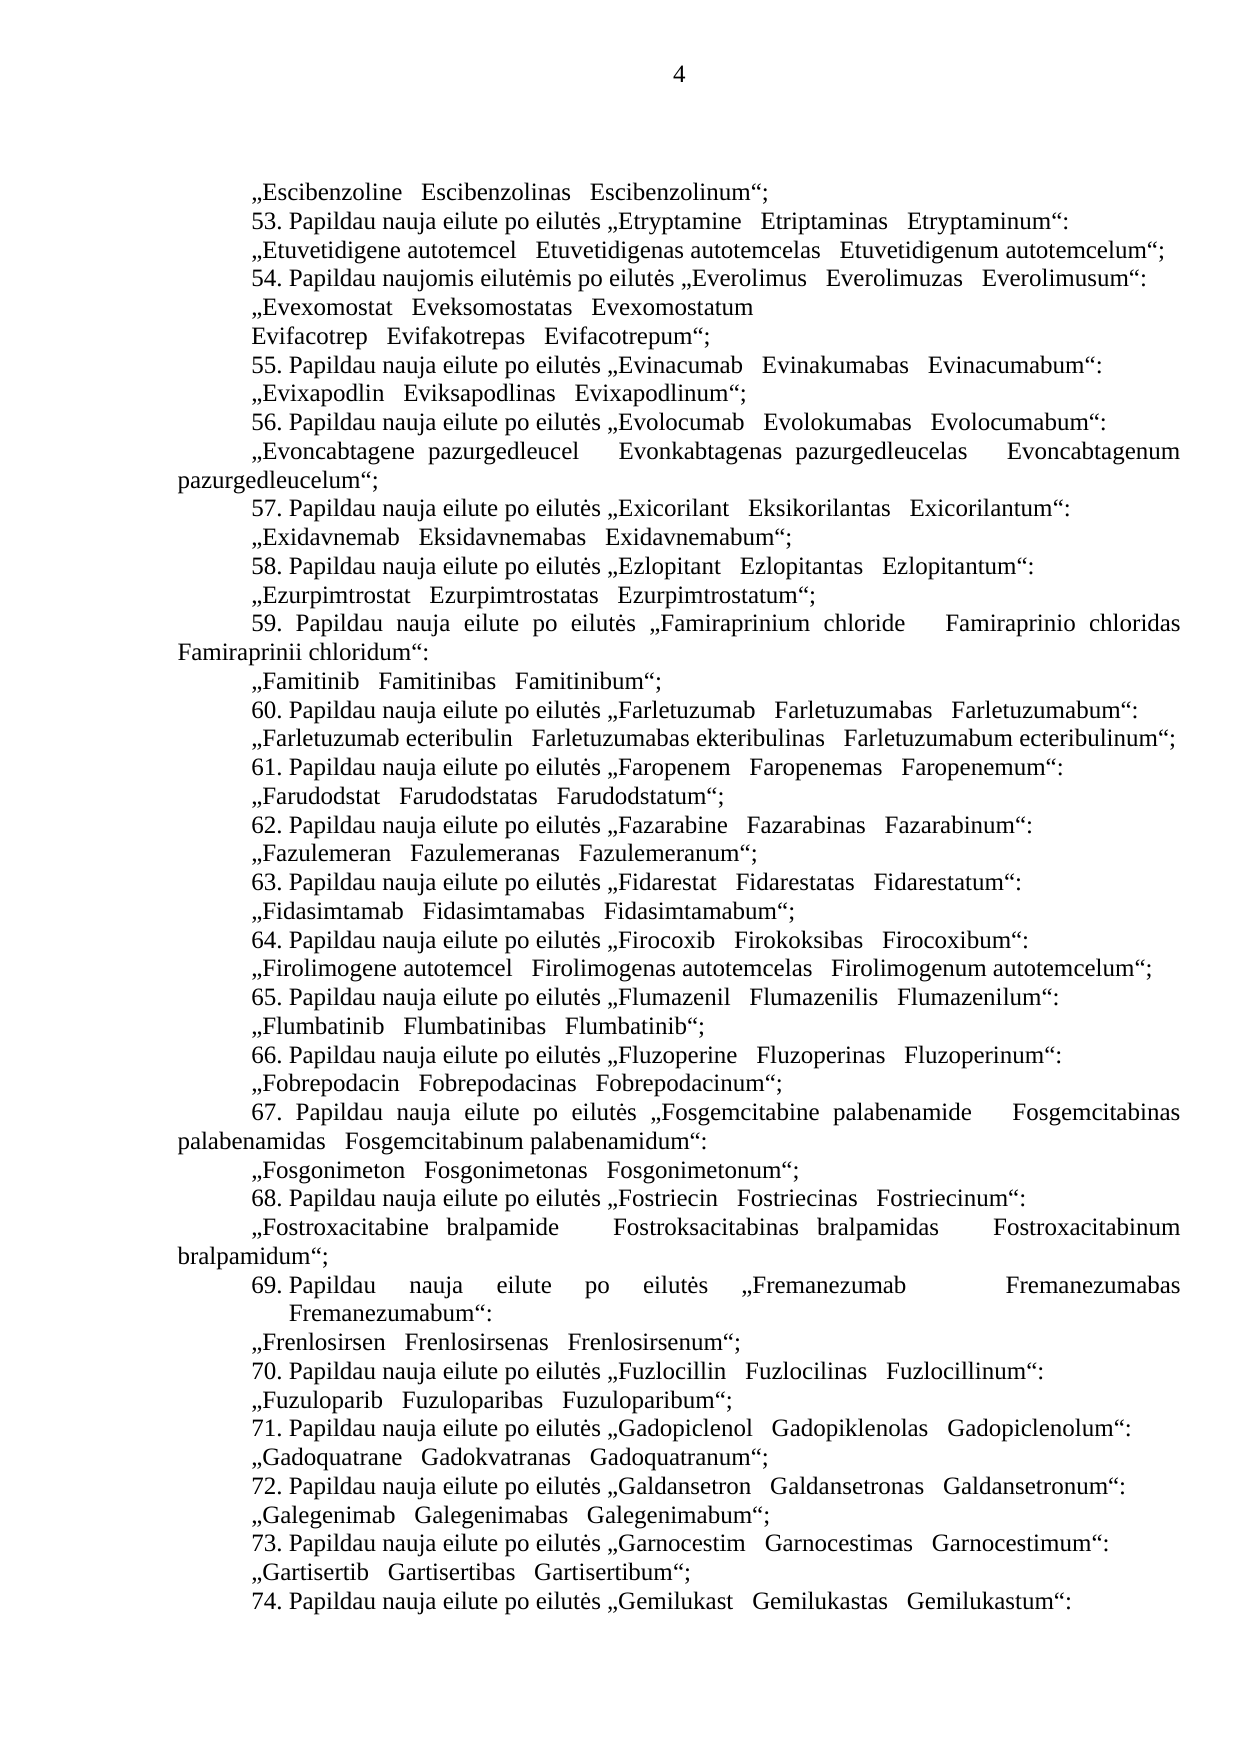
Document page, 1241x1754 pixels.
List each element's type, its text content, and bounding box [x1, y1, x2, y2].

text „Evoncabtagene pazurgedleucel Evonkabtagenas pazurgedleucelas Evoncabtagenum pazurgedleucelum“; [177, 436, 1181, 493]
text 72. Papildau nauja eilute po eilutės „Galdansetron Galdansetronas Galdansetronum“: [251, 1471, 1181, 1500]
text 65. Papildau nauja eilute po eilutės „Flumazenil Flumazenilis Flumazenilum“: [251, 982, 1181, 1011]
text „Famitinib Famitinibas Famitinibum“; [177, 666, 1181, 695]
text „Flumbatinib Flumbatinibas Flumbatinib“; [177, 1011, 1181, 1040]
text 55. Papildau nauja eilute po eilutės „Evinacumab Evinakumabas Evinacumabum“: [251, 350, 1181, 378]
text „Exidavnemab Eksidavnemabas Exidavnemabum“; [177, 522, 1181, 551]
text 57. Papildau nauja eilute po eilutės „Exicorilant Eksikorilantas Exicorilantum“: [251, 493, 1181, 522]
text 63. Papildau nauja eilute po eilutės „Fidarestat Fidarestatas Fidarestatum“: [251, 867, 1181, 896]
text 59. Papildau nauja eilute po eilutės „Famiraprinium chloride Famiraprinio chloridas Famiraprinii chloridum“: [177, 608, 1181, 666]
text 73. Papildau nauja eilute po eilutės „Garnocestim Garnocestimas Garnocestimum“: [251, 1528, 1181, 1557]
text 56. Papildau nauja eilute po eilutės „Evolocumab Evolokumabas Evolocumabum“: [251, 407, 1181, 436]
text 67. Papildau nauja eilute po eilutės „Fosgemcitabine palabenamide Fosgemcitabinas palabenamidas Fosgemcitabinum palabenamidum“: [177, 1097, 1181, 1155]
text „Fidasimtamab Fidasimtamabas Fidasimtamabum“; [177, 896, 1181, 925]
text Evifacotrep Evifakotrepas Evifacotrepum“; [177, 321, 1181, 350]
text „Firolimogene autotemcel Firolimogenas autotemcelas Firolimogenum autotemcelum“; [177, 953, 1181, 982]
text 66. Papildau nauja eilute po eilutės „Fluzoperine Fluzoperinas Fluzoperinum“: [251, 1040, 1181, 1068]
text 54. Papildau naujomis eilutėmis po eilutės „Everolimus Everolimuzas Everolimusum“: [251, 263, 1181, 292]
text 64. Papildau nauja eilute po eilutės „Firocoxib Firokoksibas Firocoxibum“: [251, 925, 1181, 953]
text 61. Papildau nauja eilute po eilutės „Faropenem Faropenemas Faropenemum“: [251, 752, 1181, 781]
text „Fazulemeran Fazulemeranas Fazulemeranum“; [177, 838, 1181, 867]
text „Evexomostat Eveksomostatas Evexomostatum [177, 292, 1181, 321]
text 69. Papildau nauja eilute po eilutės „Fremanezumab Fremanezumabas Fremanezumabum“: [251, 1270, 1181, 1327]
text 58. Papildau nauja eilute po eilutės „Ezlopitant Ezlopitantas Ezlopitantum“: [251, 551, 1181, 580]
text „Farudodstat Farudodstatas Farudodstatum“; [177, 781, 1181, 810]
text „Fostroxacitabine bralpamide Fostroksacitabinas bralpamidas Fostroxacitabinum bralpamidum“; [177, 1212, 1181, 1270]
text „Fuzuloparib Fuzuloparibas Fuzuloparibum“; [177, 1385, 1181, 1413]
text 62. Papildau nauja eilute po eilutės „Fazarabine Fazarabinas Fazarabinum“: [251, 810, 1181, 838]
text „Ezurpimtrostat Ezurpimtrostatas Ezurpimtrostatum“; [177, 580, 1181, 608]
text „Fobrepodacin Fobrepodacinas Fobrepodacinum“; [177, 1068, 1181, 1097]
text „Fosgonimeton Fosgonimetonas Fosgonimetonum“; [177, 1155, 1181, 1183]
text „Escibenzoline Escibenzolinas Escibenzolinum“; [177, 177, 1181, 206]
text 60. Papildau nauja eilute po eilutės „Farletuzumab Farletuzumabas Farletuzumabum“: [251, 695, 1181, 723]
text „Frenlosirsen Frenlosirsenas Frenlosirsenum“; [177, 1327, 1181, 1356]
text 70. Papildau nauja eilute po eilutės „Fuzlocillin Fuzlocilinas Fuzlocillinum“: [251, 1356, 1181, 1385]
text „Gadoquatrane Gadokvatranas Gadoquatranum“; [177, 1442, 1181, 1471]
text „Galegenimab Galegenimabas Galegenimabum“; [177, 1500, 1181, 1528]
text 68. Papildau nauja eilute po eilutės „Fostriecin Fostriecinas Fostriecinum“: [251, 1183, 1181, 1212]
text „Farletuzumab ecteribulin Farletuzumabas ekteribulinas Farletuzumabum ecteribulinum“; [177, 723, 1181, 752]
text 53. Papildau nauja eilute po eilutės „Etryptamine Etriptaminas Etryptaminum“: [251, 206, 1181, 235]
text „Gartisertib Gartisertibas Gartisertibum“; [177, 1557, 1181, 1586]
text 71. Papildau nauja eilute po eilutės „Gadopiclenol Gadopiklenolas Gadopiclenolum“: [251, 1413, 1181, 1442]
text „Evixapodlin Eviksapodlinas Evixapodlinum“; [177, 378, 1181, 407]
text „Etuvetidigene autotemcel Etuvetidigenas autotemcelas Etuvetidigenum autotemcelum“; [177, 235, 1181, 263]
text 74. Papildau nauja eilute po eilutės „Gemilukast Gemilukastas Gemilukastum“: [251, 1586, 1181, 1615]
